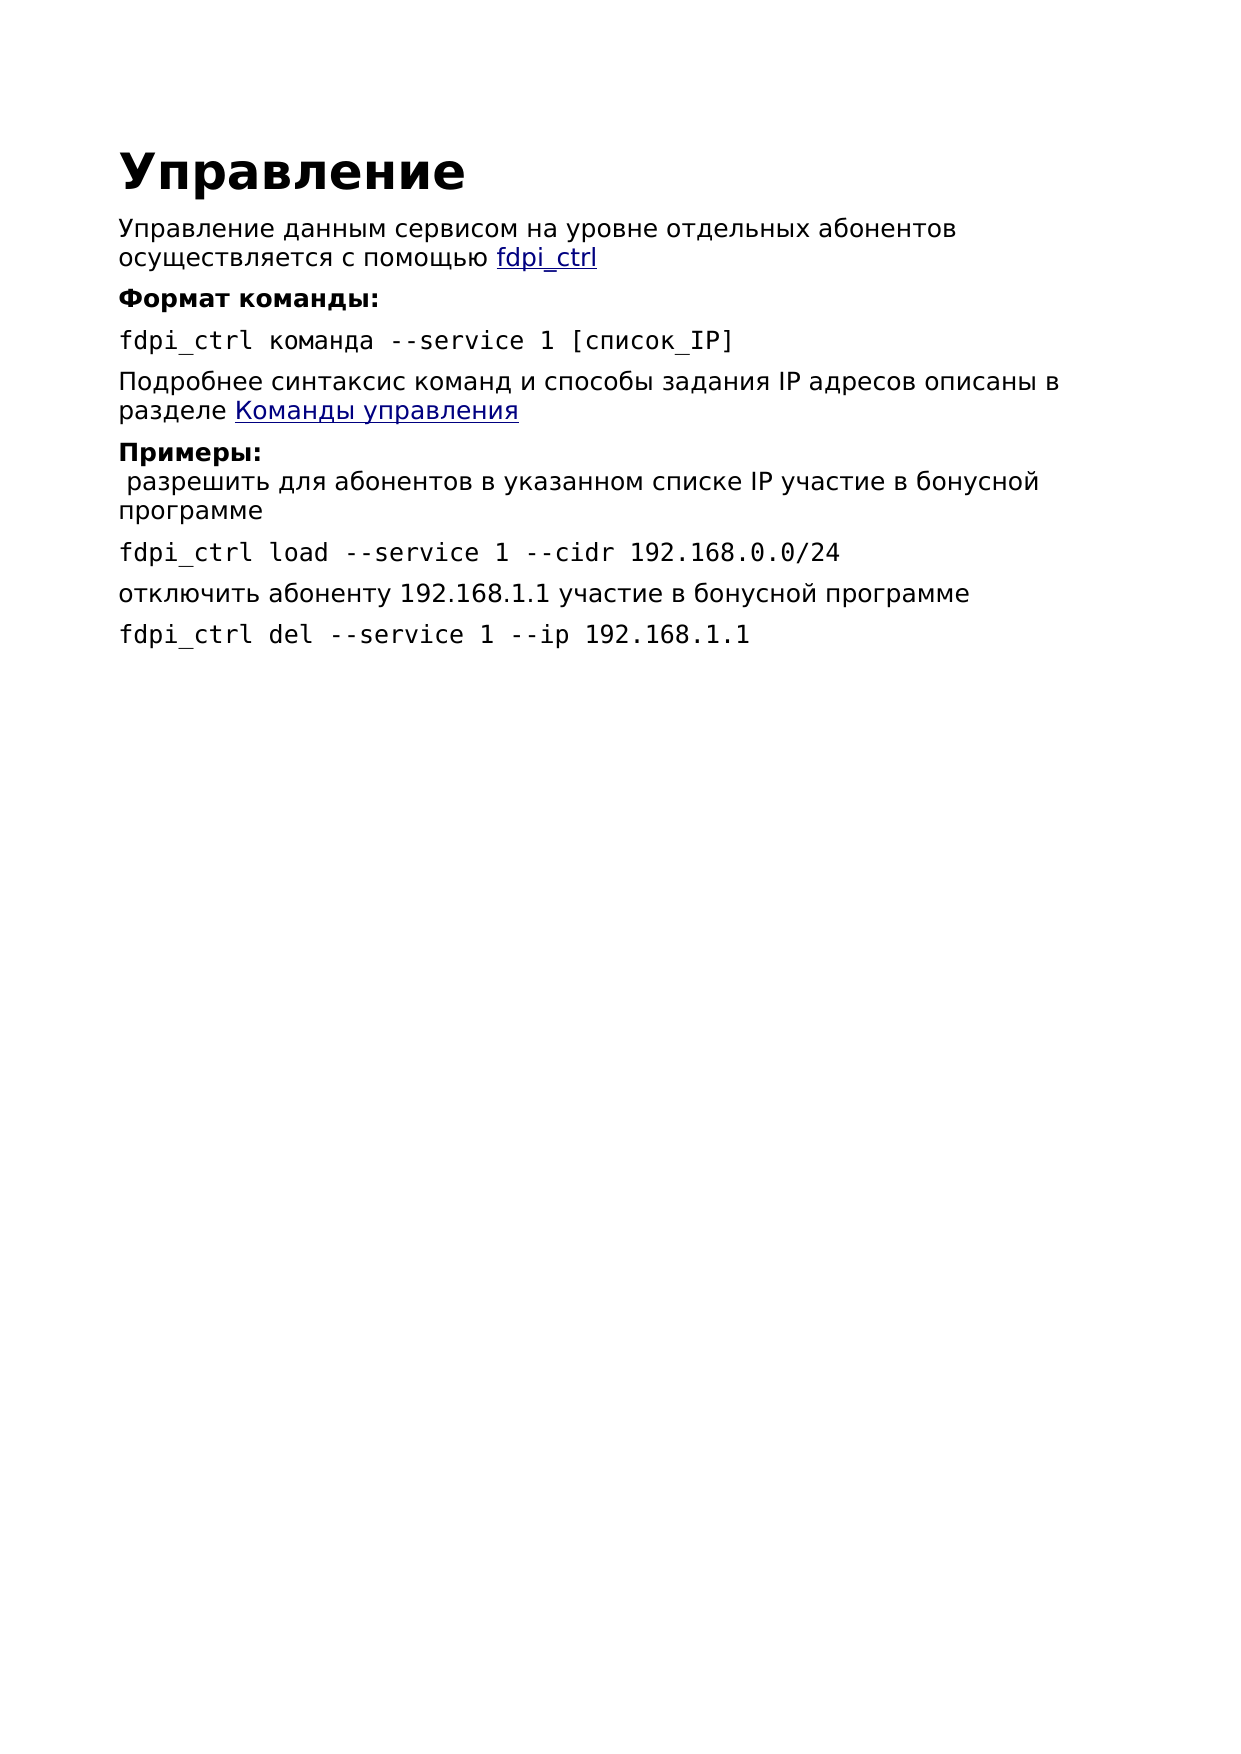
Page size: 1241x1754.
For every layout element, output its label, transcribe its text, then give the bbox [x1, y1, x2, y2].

text fdpi_ctrl load --service 1 --cidr 192.168.0.0/24 [118, 538, 1122, 567]
text fdpi_ctrl команда --service 1 [список_IP] [118, 326, 1122, 356]
text Формат команды: [118, 285, 1122, 314]
text отключить абоненту 192.168.1.1 участие в бонусной программе [118, 579, 1122, 608]
text Подробнее синтаксис команд и способы задания IP адресов описаны в разделе Команды управления [118, 367, 1122, 426]
text fdpi_ctrl del --service 1 --ip 192.168.1.1 [118, 621, 1122, 650]
subtitle Управление [118, 143, 1122, 201]
text Примеры: разрешить для абонентов в указанном списке IP участие в бонусной программе [118, 438, 1122, 526]
text Управление данным сервисом на уровне отдельных абонентов осуществляется с помощью fdpi_ctrl [118, 214, 1122, 272]
